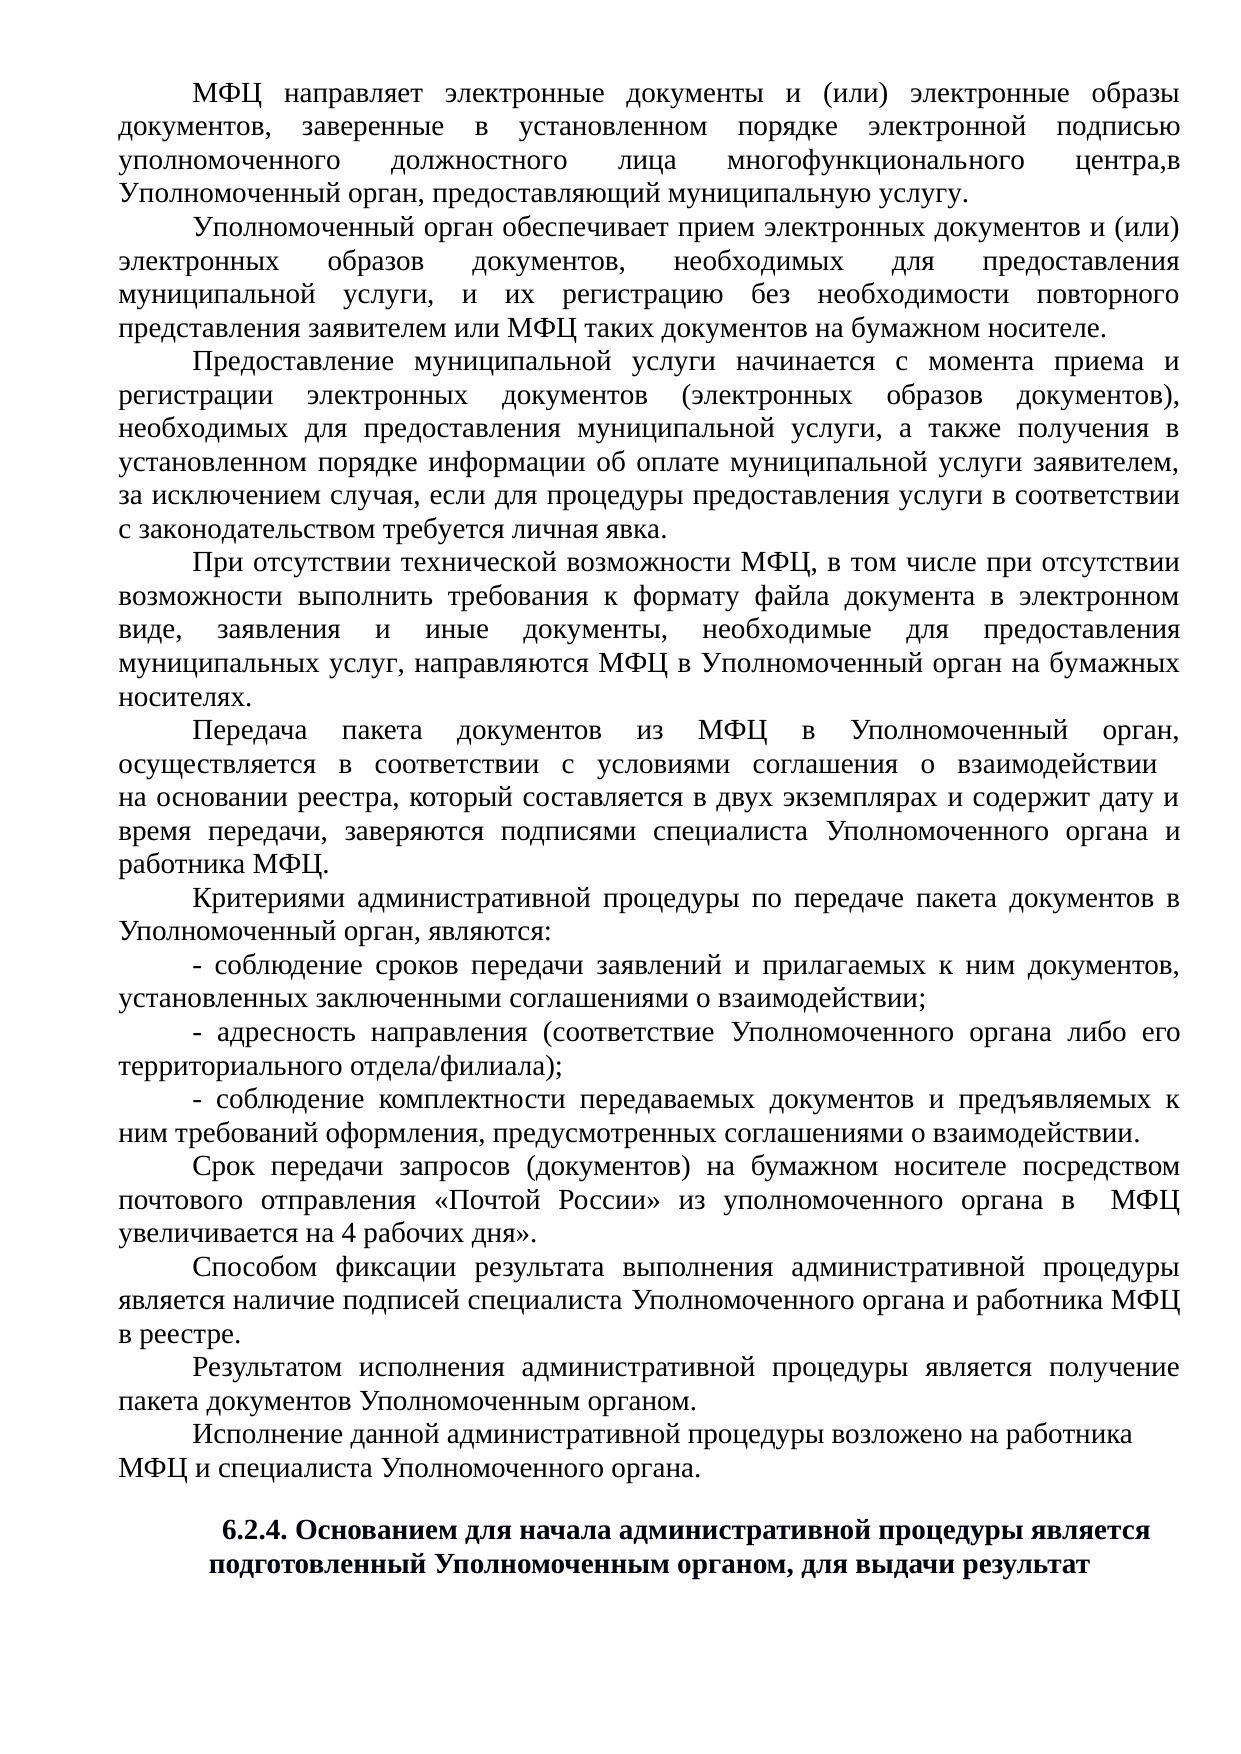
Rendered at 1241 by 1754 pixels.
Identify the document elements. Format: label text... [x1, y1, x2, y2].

text 6.2.4. Основанием для начала административной процедуры является подготовленный Уполномоченным органом, для выдачи результат [118, 1512, 1181, 1579]
text Исполнение данной административной процедуры возложено на работника МФЦ и специалиста Уполномоченного органа. [118, 1417, 1181, 1484]
text - соблюдение сроков передачи заявлений и прилагаемых к ним документов, установленных заключенными соглашениями о взаимодействии; [118, 947, 1181, 1014]
text Результатом исполнения административной процедуры является получение пакета документов Уполномоченным органом. [118, 1349, 1181, 1417]
text Способом фиксации результата выполнения административной процедуры является наличие подписей специалиста Уполномоченного органа и работника МФЦ в реестре. [118, 1249, 1181, 1349]
text При отсутствии технической возможности МФЦ, в том числе при отсутствии возможности выполнить требования к формату файла документа в электронном виде, заявления и иные документы, необходи­мые для предоставления муниципальных услуг, направля­ются МФЦ в Уполномоченный орган на бумажных носителях. [118, 544, 1181, 712]
text Уполномоченный орган обеспечивает прием электронных документов и (или) электронных образов документов, необходимых для предоставления муниципальной услуги, и их регистрацию без необходимости повторного представления заявителем или МФЦ таких документов на бумажном носителе. [118, 209, 1181, 343]
text - соблюдение комплектности передаваемых документов и предъявляемых к ним требований оформления, предусмотренных соглашениями о взаимодействии. [118, 1081, 1181, 1148]
text Передача пакета документов из МФЦ в Уполномоченный орган, осуществляется в соответствии с условиями соглашения о взаимодействии на основании реестра, который составляется в двух экземплярах и содержит дату и время передачи, заверяются подписями специалиста Уполномоченного органа и работника МФЦ. [118, 712, 1181, 880]
text Предоставление муниципальной услуги начинается с момента приема и регистрации электронных документов (электронных образов документов), необходимых для предоставления муниципальной услуги, а также получения в установленном порядке информации об оплате муниципальной услуги заявителем, за исключением случая, если для процедуры предоставления услуги в соответствии с законодательством требуется личная явка. [118, 343, 1181, 544]
text - адресность направления (соответствие Уполномоченного органа либо его территориального отдела/филиала); [118, 1014, 1181, 1081]
text Критериями административной процедуры по передаче пакета документов в Уполномоченный орган, являются: [118, 880, 1181, 947]
text Срок передачи запросов (документов) на бумажном носителе посредством почтового отправления «Почтой России» из уполномоченного органа в МФЦ увеличивается на 4 рабочих дня». [118, 1148, 1181, 1249]
text МФЦ направляет электронные документы и (или) электронные образы документов, заверенные в установленном порядке элек­тронной подписью уполномоченного должностного лица многофункциональ­ного центра,в Уполномоченный орган, предоставляющий муниципальную услугу. [118, 75, 1181, 209]
